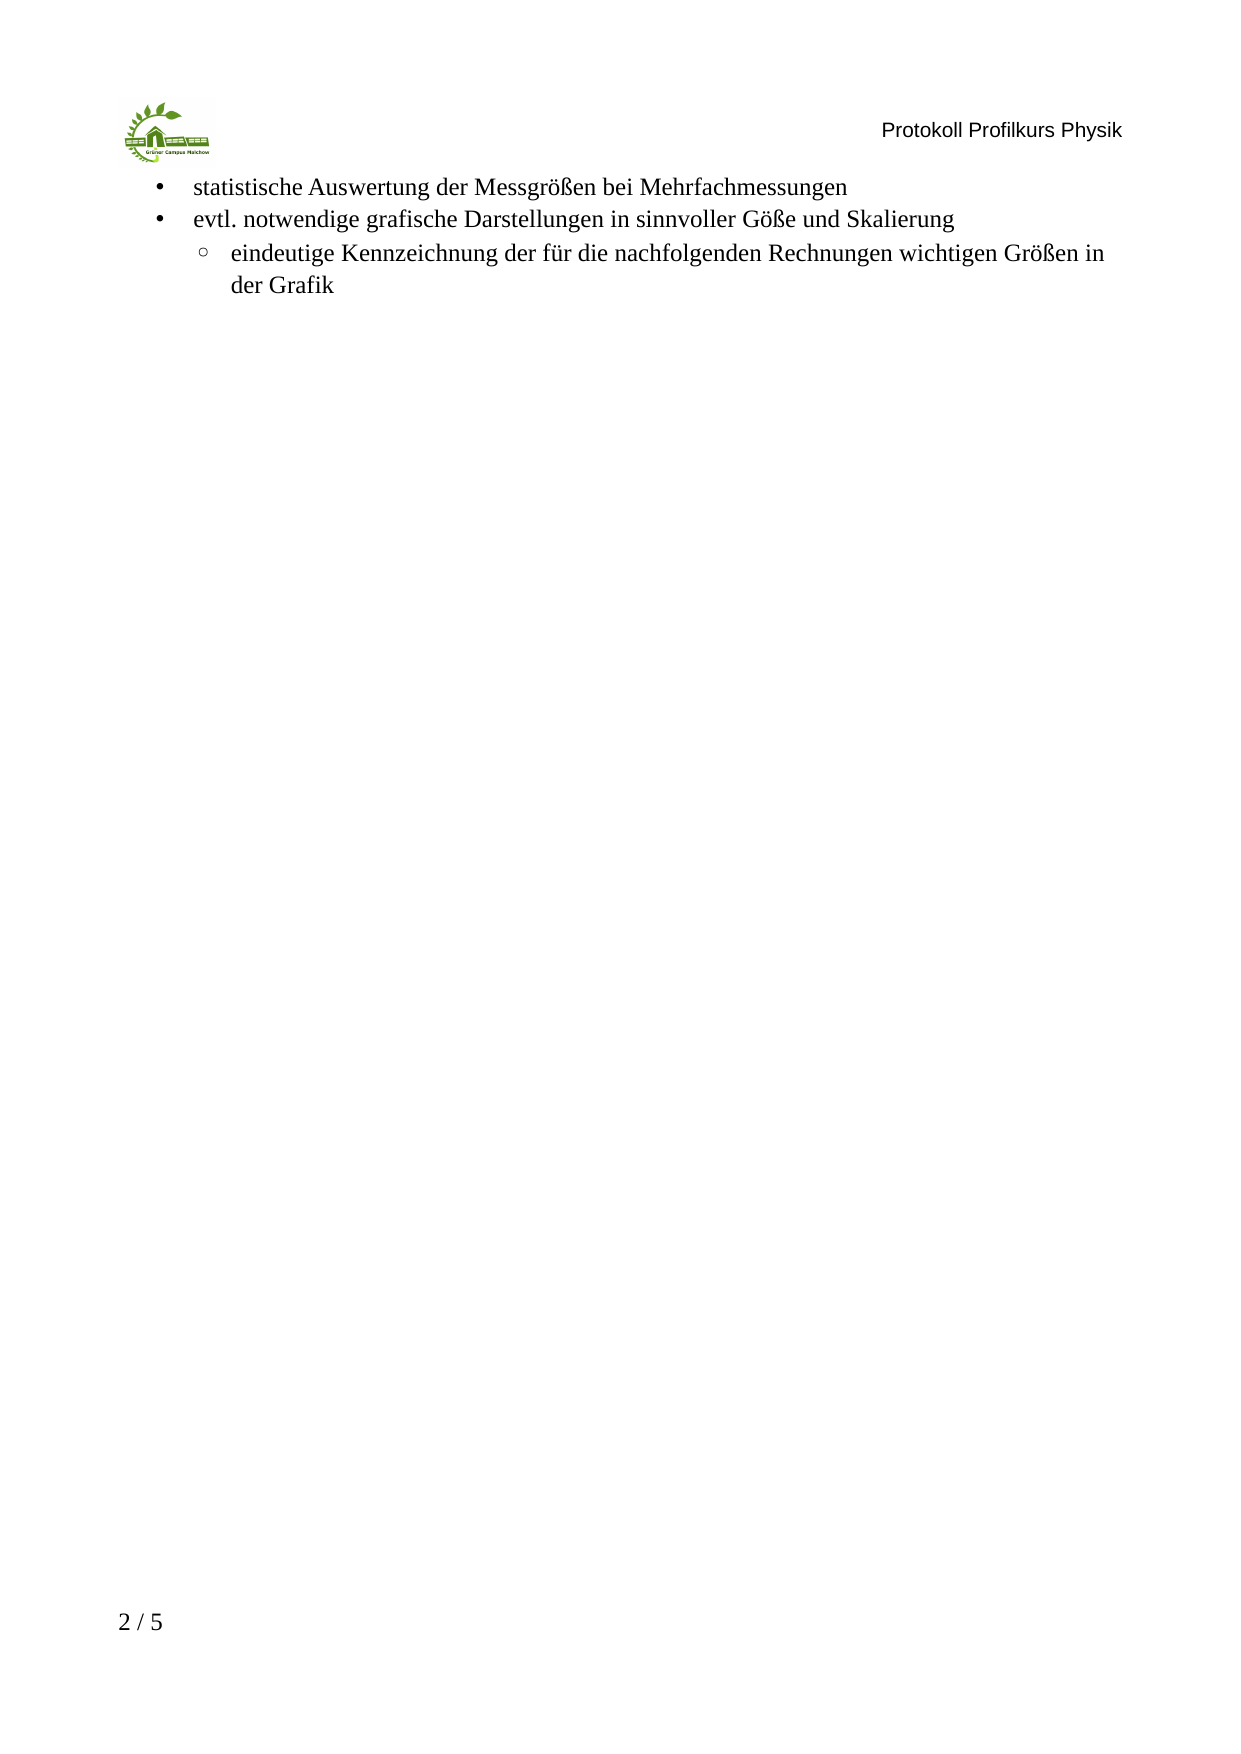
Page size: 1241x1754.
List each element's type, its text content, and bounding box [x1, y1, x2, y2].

list statistische Auswertung der Messgrößen bei Mehrfachmessungen [156, 172, 1122, 200]
list eindeutige Kennzeichnung der für die nachfolgenden Rechnungen wichtigen Größen in der Grafik [193, 238, 1122, 299]
picture [118, 97, 217, 168]
list evtl. notwendige grafische Darstellungen in sinnvoller Göße und Skalierung [156, 204, 1122, 233]
